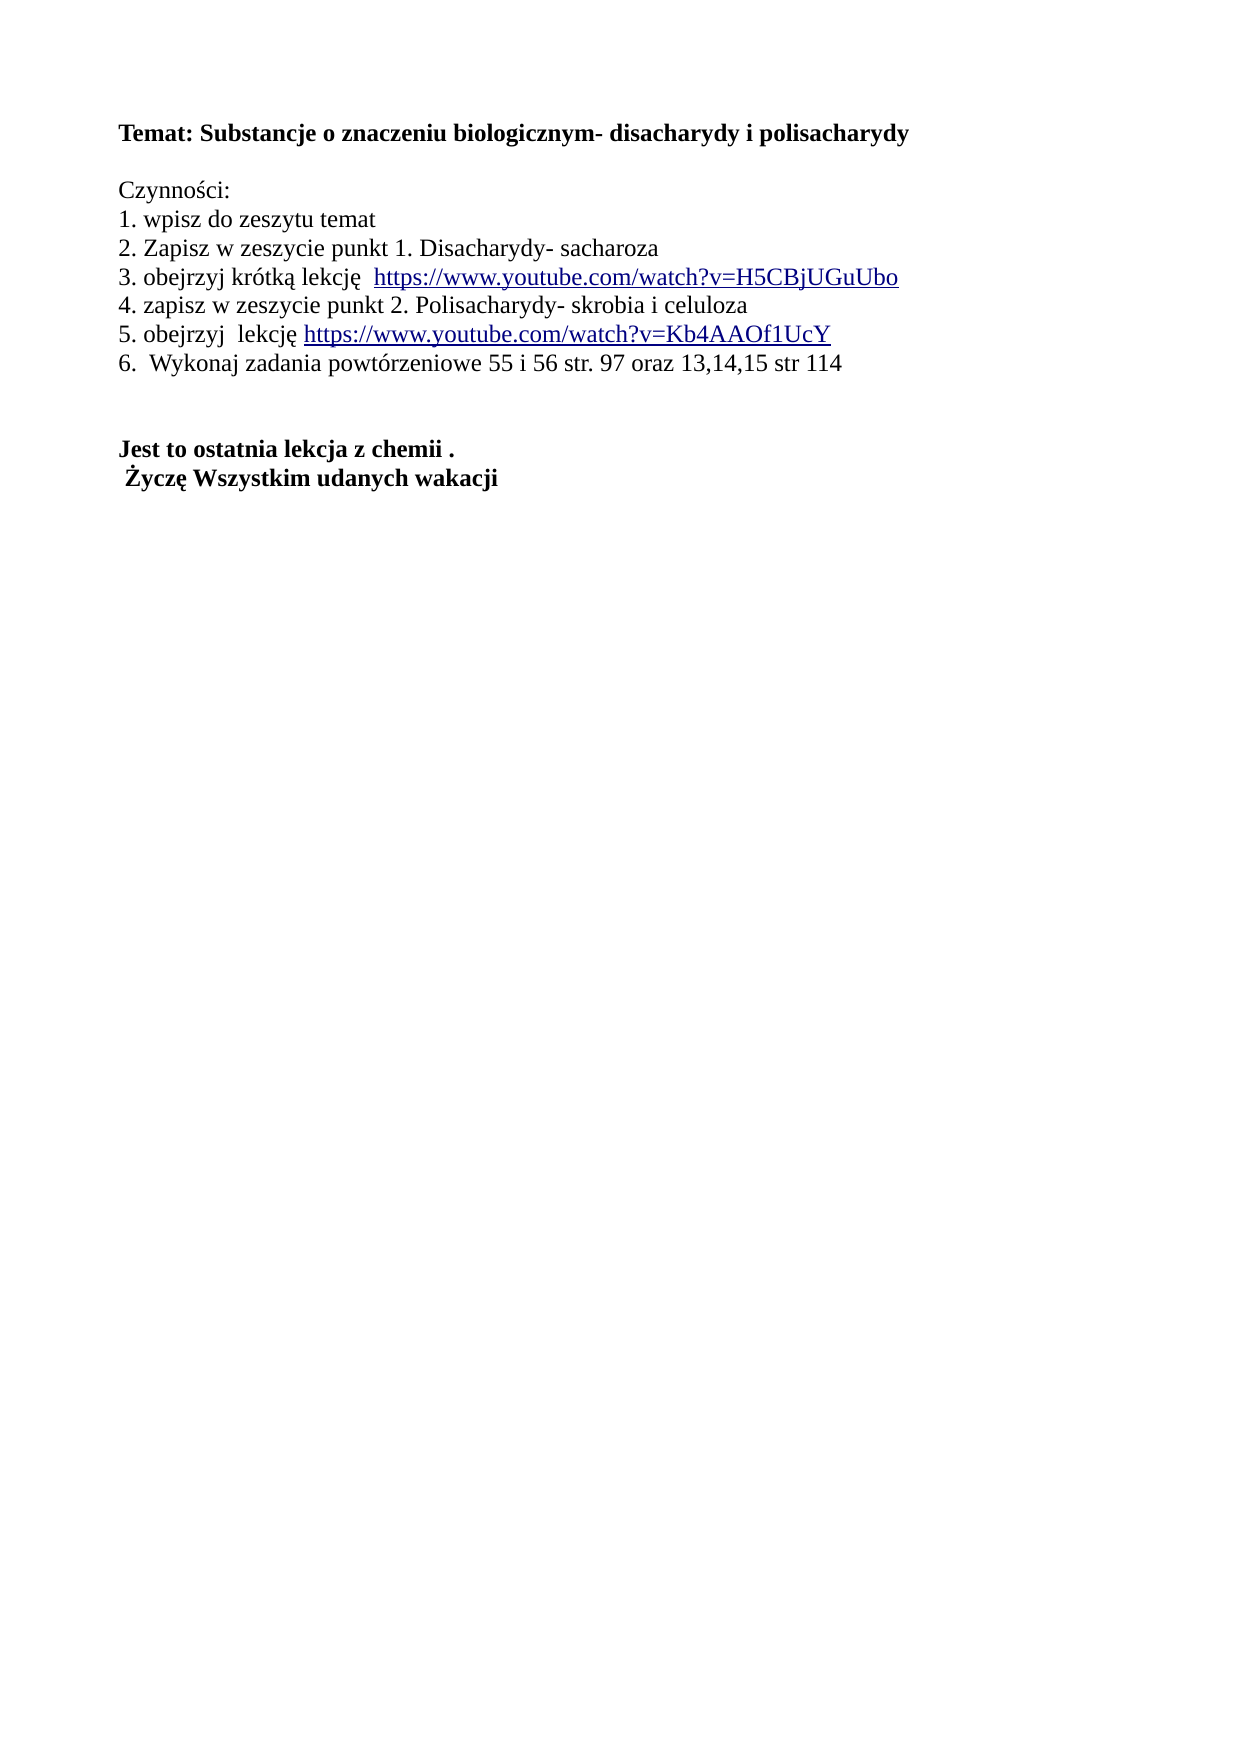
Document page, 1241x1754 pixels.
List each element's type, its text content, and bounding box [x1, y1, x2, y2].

text Temat: Substancje o znaczeniu biologicznym- disacharydy i polisacharydy [118, 118, 1122, 147]
text Życzę Wszystkim udanych wakacji [118, 463, 1122, 492]
text 1. wpisz do zeszytu temat [118, 204, 1122, 233]
text 5. obejrzyj lekcję https://www.youtube.com/watch?v=Kb4AAOf1UcY [118, 319, 1122, 348]
text 3. obejrzyj krótką lekcję https://www.youtube.com/watch?v=H5CBjUGuUbo [118, 262, 1122, 291]
text Jest to ostatnia lekcja z chemii . [118, 434, 1122, 463]
text Czynności: [118, 176, 1122, 204]
text 6. Wykonaj zadania powtórzeniowe 55 i 56 str. 97 oraz 13,14,15 str 114 [118, 348, 1122, 377]
text 4. zapisz w zeszycie punkt 2. Polisacharydy- skrobia i celuloza [118, 291, 1122, 319]
text 2. Zapisz w zeszycie punkt 1. Disacharydy- sacharoza [118, 233, 1122, 262]
